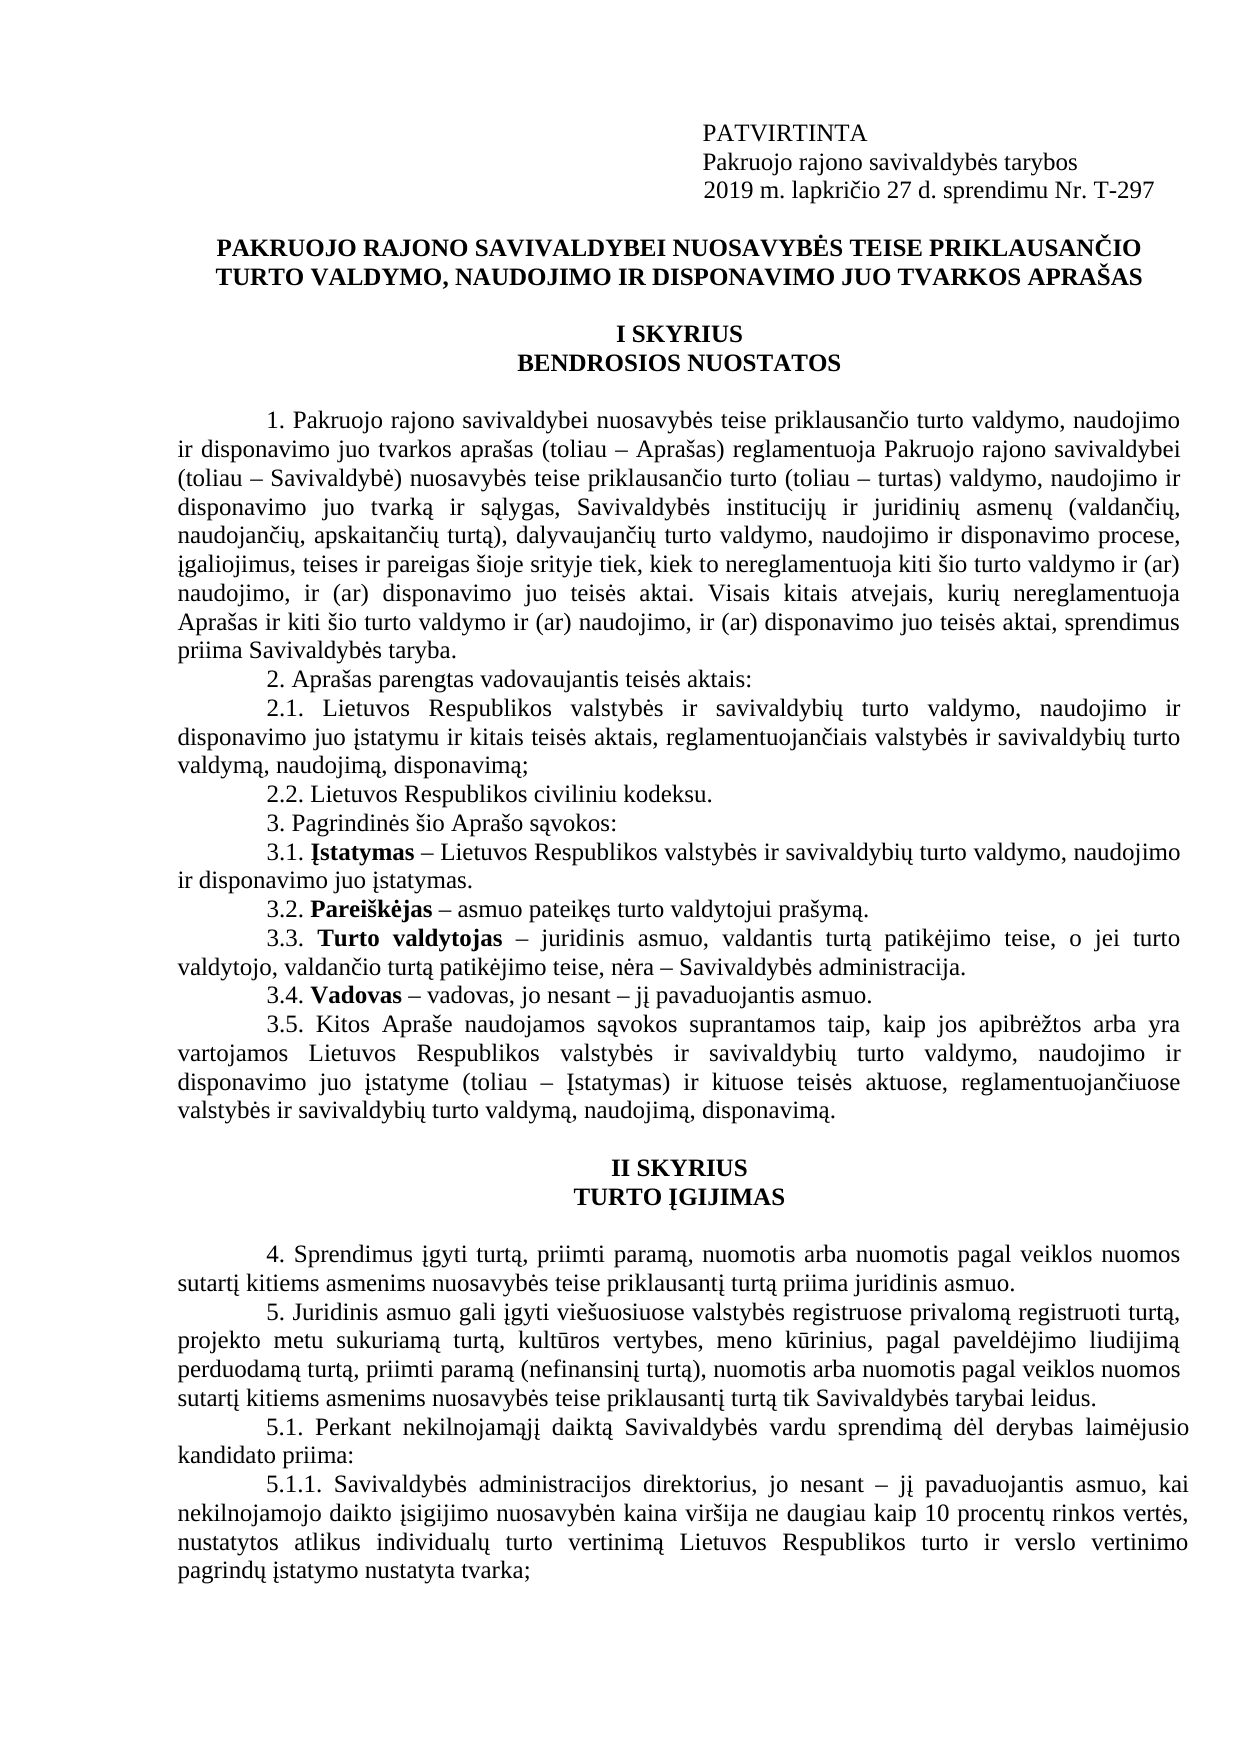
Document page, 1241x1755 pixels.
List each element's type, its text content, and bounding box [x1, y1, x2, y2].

text 5. Juridinis asmuo gali įgyti viešuosiuose valstybės registruose privalomą registruoti turtą, projekto metu sukuriamą turtą, kultūros vertybes, meno kūrinius, pagal paveldėjimo liudijimą perduodamą turtą, priimti paramą (nefinansinį turtą), nuomotis arba nuomotis pagal veiklos nuomos sutartį kitiems asmenims nuosavybės teise priklausantį turtą tik Savivaldybės tarybai leidus. [177, 1297, 1181, 1412]
text 3.5. Kitos Apraše naudojamos sąvokos suprantamos taip, kaip jos apibrėžtos arba yra vartojamos Lietuvos Respublikos valstybės ir savivaldybių turto valdymo, naudojimo ir disponavimo juo įstatyme (toliau – Įstatymas) ir kituose teisės aktuose, reglamentuojančiuose valstybės ir savivaldybių turto valdymą, naudojimą, disponavimą. [177, 1009, 1181, 1124]
text I SKYRIUS [177, 319, 1181, 348]
text 2.1. Lietuvos Respublikos valstybės ir savivaldybių turto valdymo, naudojimo ir disponavimo juo įstatymu ir kitais teisės aktais, reglamentuojančiais valstybės ir savivaldybių turto valdymą, naudojimą, disponavimą; [177, 693, 1181, 779]
text 1. Pakruojo rajono savivaldybei nuosavybės teise priklausančio turto valdymo, naudojimo ir disponavimo juo tvarkos aprašas (toliau – Aprašas) reglamentuoja Pakruojo rajono savivaldybei (toliau – Savivaldybė) nuosavybės teise priklausančio turto (toliau – turtas) valdymo, naudojimo ir disponavimo juo tvarką ir sąlygas, Savivaldybės institucijų ir juridinių asmenų (valdančių, naudojančių, apskaitančių turtą), dalyvaujančių turto valdymo, naudojimo ir disponavimo procese, įgaliojimus, teises ir pareigas šioje srityje tiek, kiek to nereglamentuoja kiti šio turto valdymo ir (ar) naudojimo, ir (ar) disponavimo juo teisės aktai. Visais kitais atvejais, kurių nereglamentuoja Aprašas ir kiti šio turto valdymo ir (ar) naudojimo, ir (ar) disponavimo juo teisės aktai, sprendimus priima Savivaldybės taryba. [177, 406, 1181, 664]
text PATVIRTINTA [702, 118, 1192, 147]
text PAKRUOJO RAJONO SAVIVALDYBEI NUOSAVYBĖS TEISE PRIKLAUSANČIO TURTO VALDYMO, NAUDOJIMO IR DISPONAVIMO JUO TVARKos aprašAS [177, 233, 1181, 291]
text II SKYRIUS [177, 1153, 1181, 1182]
text Pakruojo rajono savivaldybės tarybos [702, 147, 1192, 176]
text 2.2. Lietuvos Respublikos civiliniu kodeksu. [177, 779, 1181, 808]
text 3.1. Įstatymas – Lietuvos Respublikos valstybės ir savivaldybių turto valdymo, naudojimo ir disponavimo juo įstatymas. [177, 837, 1181, 894]
text 3.2. Pareiškėjas – asmuo pateikęs turto valdytojui prašymą. [177, 894, 1181, 923]
text 2019 m. lapkričio 27 d. sprendimu Nr. T-297 [703, 176, 1192, 204]
text TURTO ĮGIJIMAS [177, 1182, 1181, 1211]
text 5.1.1. Savivaldybės administracijos direktorius, jo nesant – jį pavaduojantis asmuo, kai nekilnojamojo daikto įsigijimo nuosavybėn kaina viršija ne daugiau kaip 10 procentų rinkos vertės, nustatytos atlikus individualų turto vertinimą Lietuvos Respublikos turto ir verslo vertinimo pagrindų įstatymo nustatyta tvarka; [177, 1469, 1190, 1584]
text 5.1. Perkant nekilnojamąjį daiktą Savivaldybės vardu sprendimą dėl derybas laimėjusio kandidato priima: [177, 1412, 1190, 1469]
text 4. Sprendimus įgyti turtą, priimti paramą, nuomotis arba nuomotis pagal veiklos nuomos sutartį kitiems asmenims nuosavybės teise priklausantį turtą priima juridinis asmuo. [177, 1239, 1181, 1297]
text BENDROSIOS NUOSTATOS [177, 348, 1181, 377]
text 2. Aprašas parengtas vadovaujantis teisės aktais: [177, 664, 1181, 693]
text 3.3. Turto valdytojas – juridinis asmuo, valdantis turtą patikėjimo teise, o jei turto valdytojo, valdančio turtą patikėjimo teise, nėra – Savivaldybės administracija. [177, 923, 1181, 981]
text 3. Pagrindinės šio Aprašo sąvokos: [177, 808, 1181, 837]
text 3.4. Vadovas – vadovas, jo nesant – jį pavaduojantis asmuo. [177, 981, 1181, 1009]
